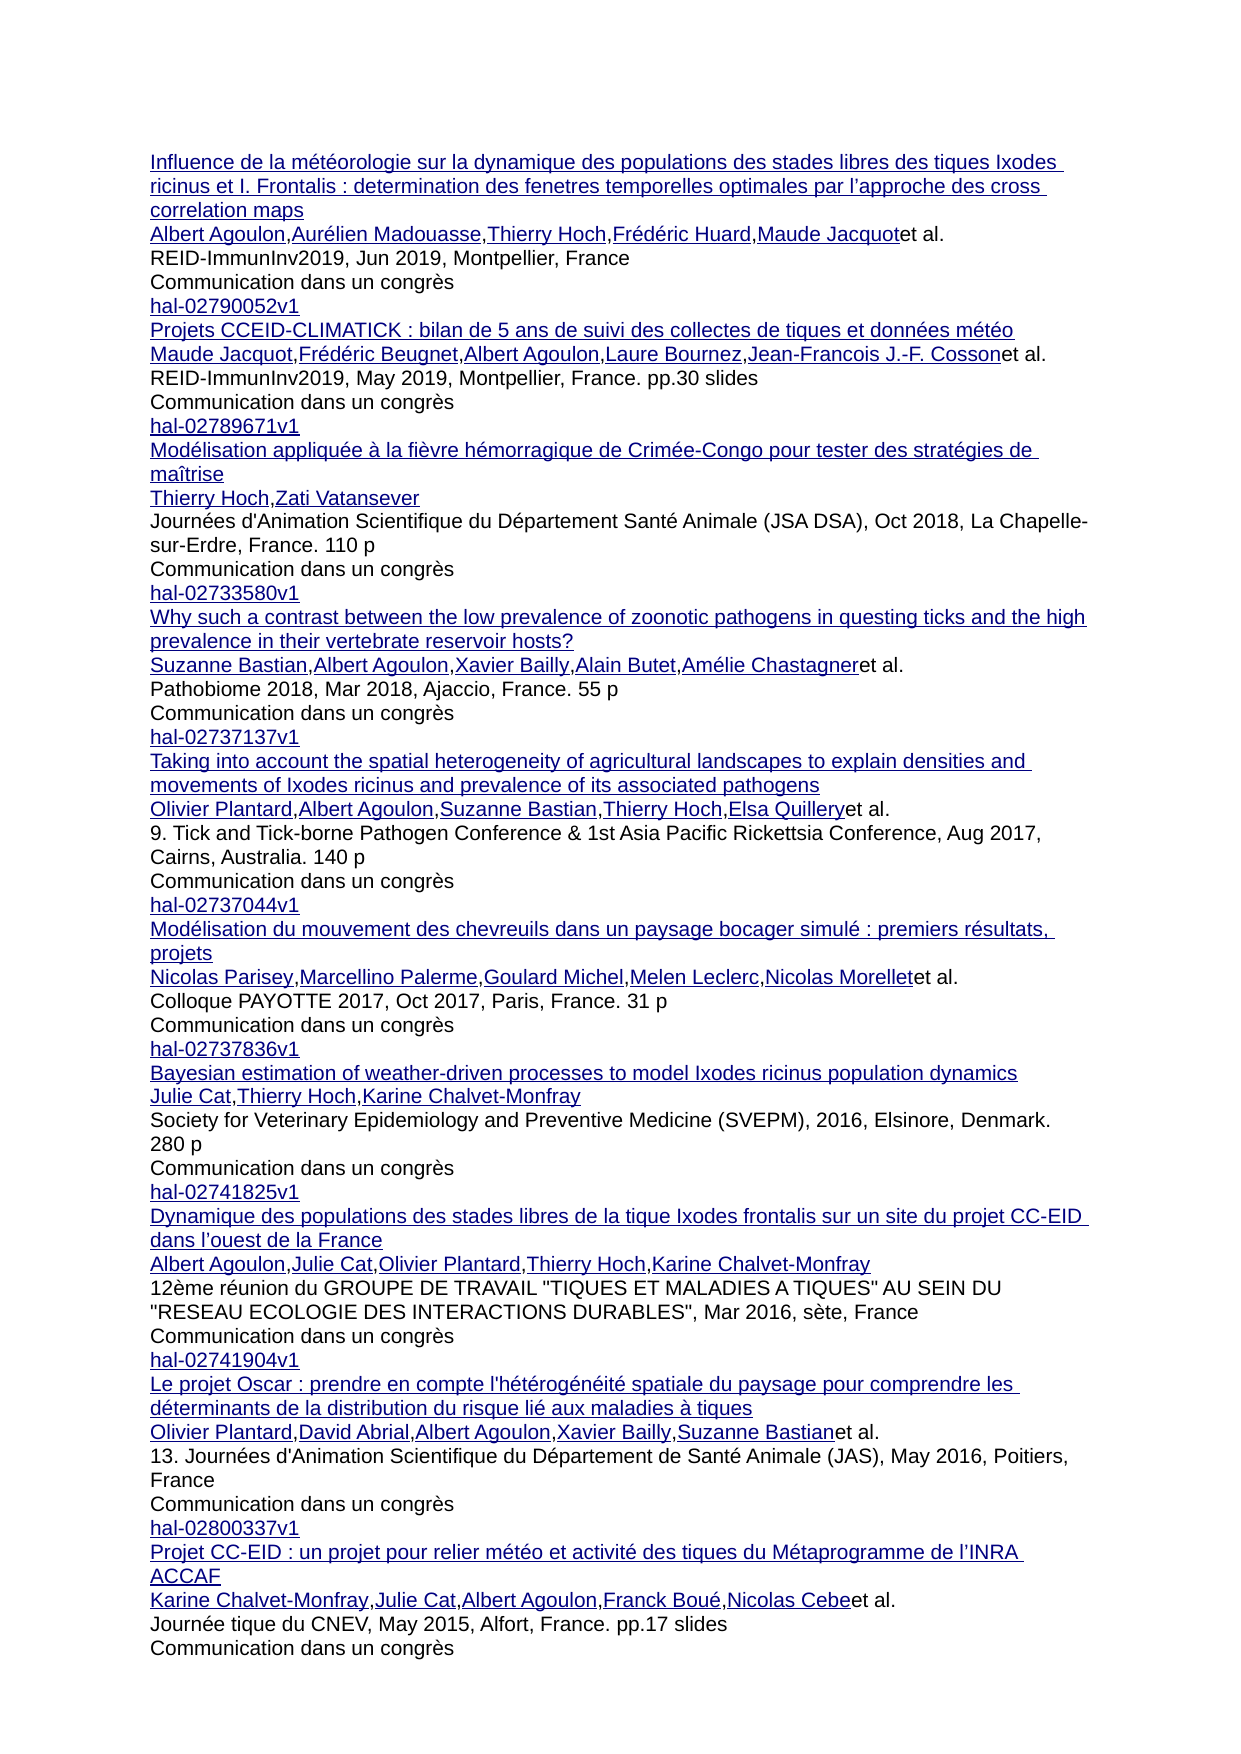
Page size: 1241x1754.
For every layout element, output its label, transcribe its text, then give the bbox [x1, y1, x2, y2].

table_cell Projets CCEID-CLIMATICK : bilan de 5 ans de suivi des collectes de tiques et données météo Maude Jacquot,Frédéric Beugnet,Albert Agoulon,Laure Bournez,Jean-Francois J.-F. Cossonet al. REID-ImmunInv2019, May 2019, Montpellier, France. pp.30 slides Communication dans un congrès hal-02789671v1 [150, 318, 1090, 437]
table_cell Why such a contrast between the low prevalence of zoonotic pathogens in questing ticks and the high prevalence in their vertebrate reservoir hosts? Suzanne Bastian,Albert Agoulon,Xavier Bailly,Alain Butet,Amélie Chastagneret al. Pathobiome 2018, Mar 2018, Ajaccio, France. 55 p Communication dans un congrès hal-02737137v1 [150, 605, 1090, 749]
table_cell Projet CC-EID : un projet pour relier météo et activité des tiques du Métaprogramme de l’INRA ACCAF Karine Chalvet-Monfray,Julie Cat,Albert Agoulon,Franck Boué,Nicolas Cebeet al. Journée tique du CNEV, May 2015, Alfort, France. pp.17 slides Communication dans un congrès [150, 1540, 1090, 1659]
table_cell Dynamique des populations des stades libres de la tique Ixodes frontalis sur un site du projet CC-EID dans l’ouest de la France Albert Agoulon,Julie Cat,Olivier Plantard,Thierry Hoch,Karine Chalvet-Monfray 12ème réunion du GROUPE DE TRAVAIL "TIQUES ET MALADIES A TIQUES" AU SEIN DU "RESEAU ECOLOGIE DES INTERACTIONS DURABLES", Mar 2016, sète, France Communication dans un congrès hal-02741904v1 [150, 1204, 1090, 1372]
table_cell Le projet Oscar : prendre en compte l'hétérogénéité spatiale du paysage pour comprendre les déterminants de la distribution du risque lié aux maladies à tiques Olivier Plantard,David Abrial,Albert Agoulon,Xavier Bailly,Suzanne Bastianet al. 13. Journées d'Animation Scientifique du Département de Santé Animale (JAS), May 2016, Poitiers, France Communication dans un congrès hal-02800337v1 [150, 1372, 1090, 1539]
table_cell Influence de la météorologie sur la dynamique des populations des stades libres des tiques Ixodes ricinus et I. Frontalis : determination des fenetres temporelles optimales par l’approche des cross correlation maps Albert Agoulon,Aurélien Madouasse,Thierry Hoch,Frédéric Huard,Maude Jacquotet al. REID-ImmunInv2019, Jun 2019, Montpellier, France Communication dans un congrès hal-02790052v1 [150, 150, 1090, 318]
table_cell Taking into account the spatial heterogeneity of agricultural landscapes to explain densities and movements of Ixodes ricinus and prevalence of its associated pathogens Olivier Plantard,Albert Agoulon,Suzanne Bastian,Thierry Hoch,Elsa Quilleryet al. 9. Tick and Tick-borne Pathogen Conference & 1st Asia Pacific Rickettsia Conference, Aug 2017, Cairns, Australia. 140 p Communication dans un congrès hal-02737044v1 [150, 749, 1090, 917]
table_cell Modélisation appliquée à la fièvre hémorragique de Crimée-Congo pour tester des stratégies de maîtrise Thierry Hoch,Zati Vatansever Journées d'Animation Scientifique du Département Santé Animale (JSA DSA), Oct 2018, La Chapelle-sur-Erdre, France. 110 p Communication dans un congrès hal-02733580v1 [150, 438, 1090, 605]
table_cell Modélisation du mouvement des chevreuils dans un paysage bocager simulé : premiers résultats, projets Nicolas Parisey,Marcellino Palerme,Goulard Michel,Melen Leclerc,Nicolas Morelletet al. Colloque PAYOTTE 2017, Oct 2017, Paris, France. 31 p Communication dans un congrès hal-02737836v1 [150, 917, 1090, 1060]
table_cell Bayesian estimation of weather-driven processes to model Ixodes ricinus population dynamics Julie Cat,Thierry Hoch,Karine Chalvet-Monfray Society for Veterinary Epidemiology and Preventive Medicine (SVEPM), 2016, Elsinore, Denmark. 280 p Communication dans un congrès hal-02741825v1 [150, 1060, 1090, 1204]
